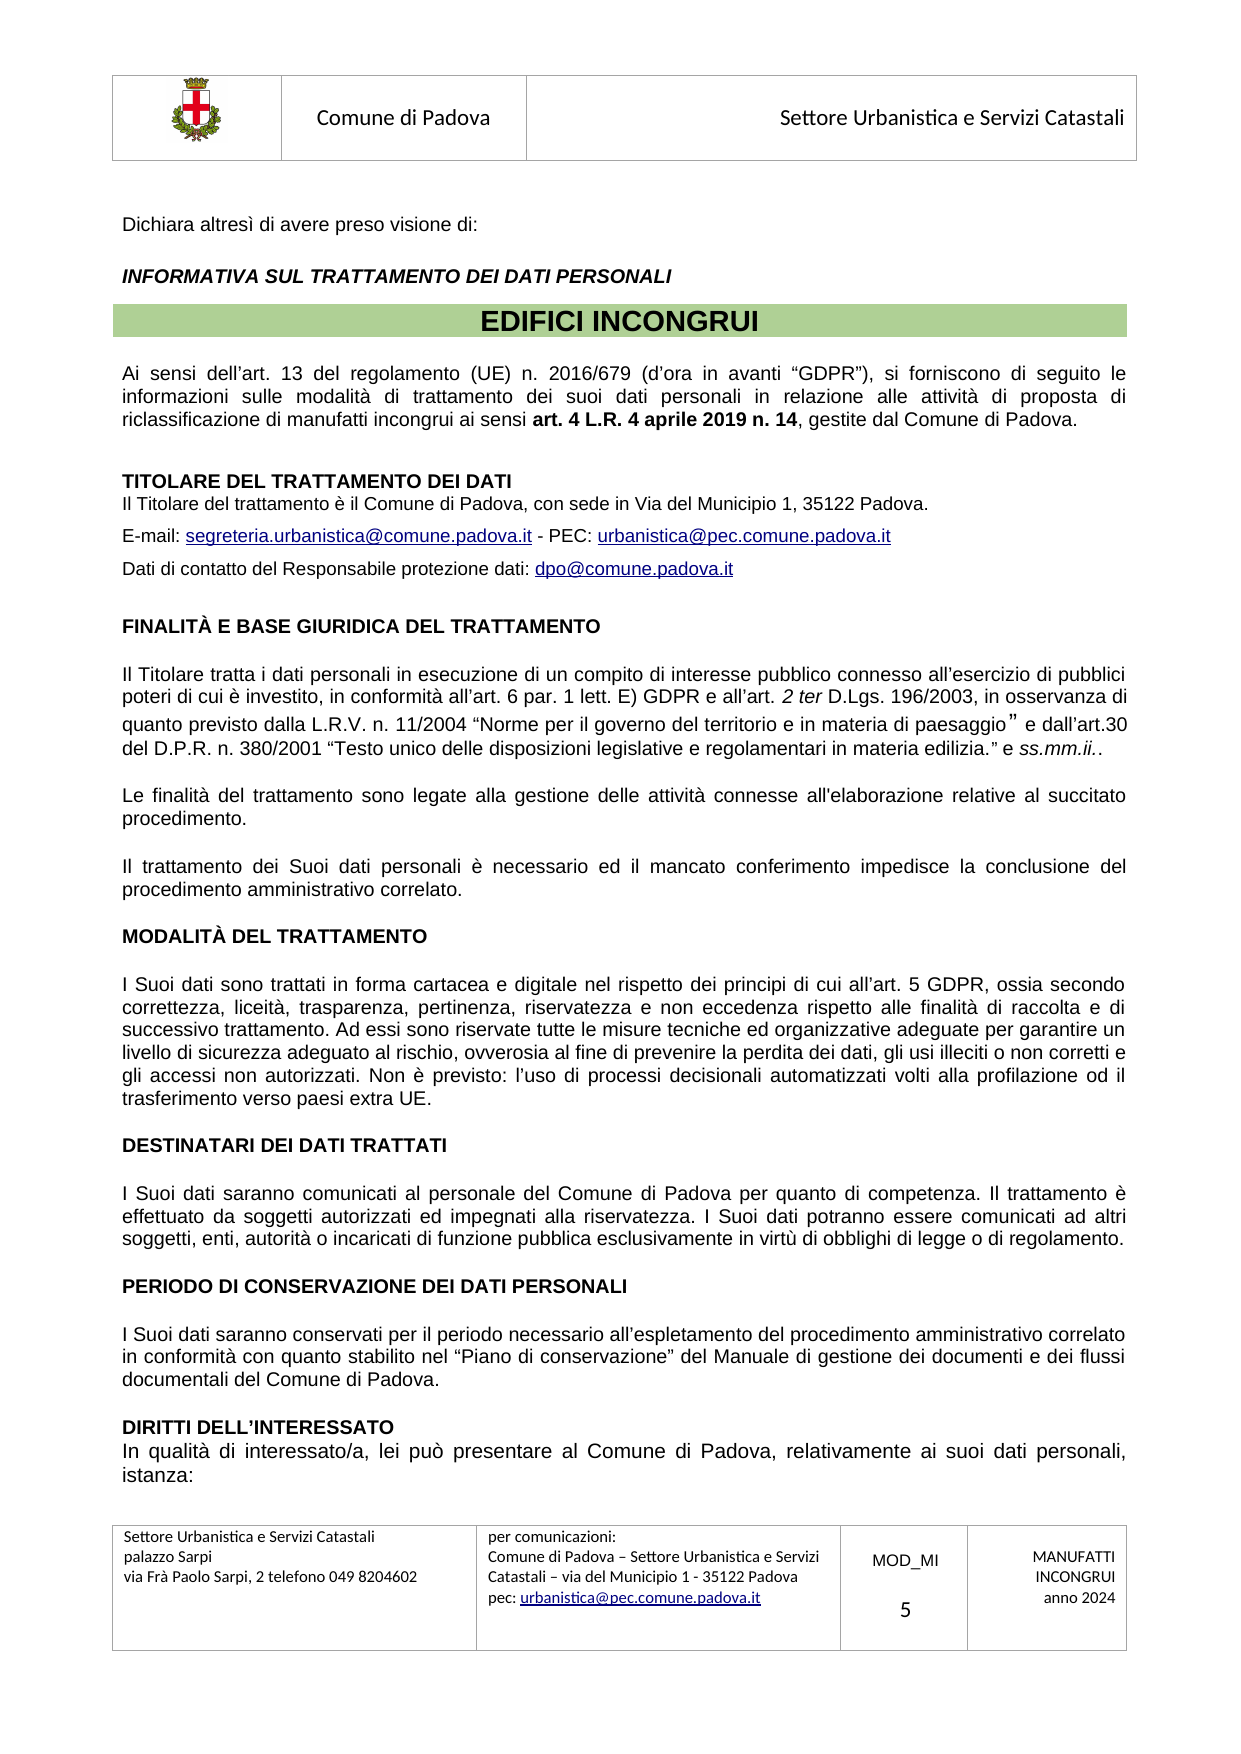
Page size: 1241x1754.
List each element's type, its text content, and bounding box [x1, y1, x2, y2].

text TITOLARE DEL TRATTAMENTO DEI DATI [122, 470, 1128, 493]
text In qualità di interessato/a, lei può presentare al Comune di Padova, relativamente ai suoi dati personali, istanza: [122, 1438, 1128, 1486]
text DIRITTI DELL’INTERESSATO [122, 1416, 1128, 1438]
text I Suoi dati saranno conservati per il periodo necessario all’espletamento del procedimento amministrativo correlato in conformità con quanto stabilito nel “Piano di conservazione” del Manuale di gestione dei documenti e dei flussi documentali del Comune di Padova. [122, 1323, 1128, 1391]
text Le finalità del trattamento sono legate alla gestione delle attività connesse all'elaborazione relative al succitato procedimento. [122, 784, 1128, 830]
text I Suoi dati saranno comunicati al personale del Comune di Padova per quanto di competenza. Il trattamento è effettuato da soggetti autorizzati ed impegnati alla riservatezza. I Suoi dati potranno essere comunicati ad altri soggetti, enti, autorità o incaricati di funzione pubblica esclusivamente in virtù di obblighi di legge o di regolamento. [122, 1182, 1128, 1250]
text Il trattamento dei Suoi dati personali è necessario ed il mancato conferimento impedisce la conclusione del procedimento amministrativo correlato. [122, 855, 1128, 900]
text Il Titolare tratta i dati personali in esecuzione di un compito di interesse pubblico connesso all’esercizio di pubblici poteri di cui è investito, in conformità all’art. 6 par. 1 lett. E) GDPR e all’art. 2 ter D.Lgs. 196/2003, in osservanza di quanto previsto dalla L.R.V. n. 11/2004 “Norme per il governo del territorio e in materia di paesaggio” e dall’art.30 del D.P.R. n. 380/2001 “Testo unico delle disposizioni legislative e regolamentari in materia edilizia.” e ss.mm.ii.. [122, 662, 1128, 759]
table_header EDIFICI INCONGRUI [113, 304, 1127, 337]
text PERIODO DI CONSERVAZIONE DEI DATI PERSONALI [122, 1275, 1128, 1298]
text FINALITÀ E BASE GIURIDICA DEL TRATTAMENTO [122, 615, 1128, 637]
text MODALITÀ DEL TRATTAMENTO [122, 925, 1128, 948]
text INFORMATIVA SUL TRATTAMENTO DEI DATI PERSONALI [122, 261, 1128, 289]
text DESTINATARI DEI DATI TRATTATI [122, 1134, 1128, 1157]
text Dichiara altresì di avere preso visione di: [122, 213, 1128, 236]
text Ai sensi dell’art. 13 del regolamento (UE) n. 2016/679 (d’ora in avanti “GDPR”), si forniscono di seguito le informazioni sulle modalità di trattamento dei suoi dati personali in relazione alle attività di proposta di riclassificazione di manufatti incongrui ai sensi art. 4 L.R. 4 aprile 2019 n. 14, gestite dal Comune di Padova. [122, 362, 1128, 430]
text Dati di contatto del Responsabile protezione dati: dpo@comune.padova.it [122, 557, 1128, 579]
text E-mail: segreteria.urbanistica@comune.padova.it - PEC: urbanistica@pec.comune.padova.it [122, 525, 1128, 547]
text I Suoi dati sono trattati in forma cartacea e digitale nel rispetto dei principi di cui all’art. 5 GDPR, ossia secondo correttezza, liceità, trasparenza, pertinenza, riservatezza e non eccedenza rispetto alle finalità di raccolta e di successivo trattamento. Ad essi sono riservate tutte le misure tecniche ed organizzative adeguate per garantire un livello di sicurezza adeguato al rischio, ovverosia al fine di prevenire la perdita dei dati, gli usi illeciti o non corretti e gli accessi non autorizzati. Non è previsto: l’uso di processi decisionali automatizzati volti alla profilazione od il trasferimento verso paesi extra UE. [122, 973, 1128, 1109]
text Il Titolare del trattamento è il Comune di Padova, con sede in Via del Municipio 1, 35122 Padova. [122, 493, 1128, 514]
